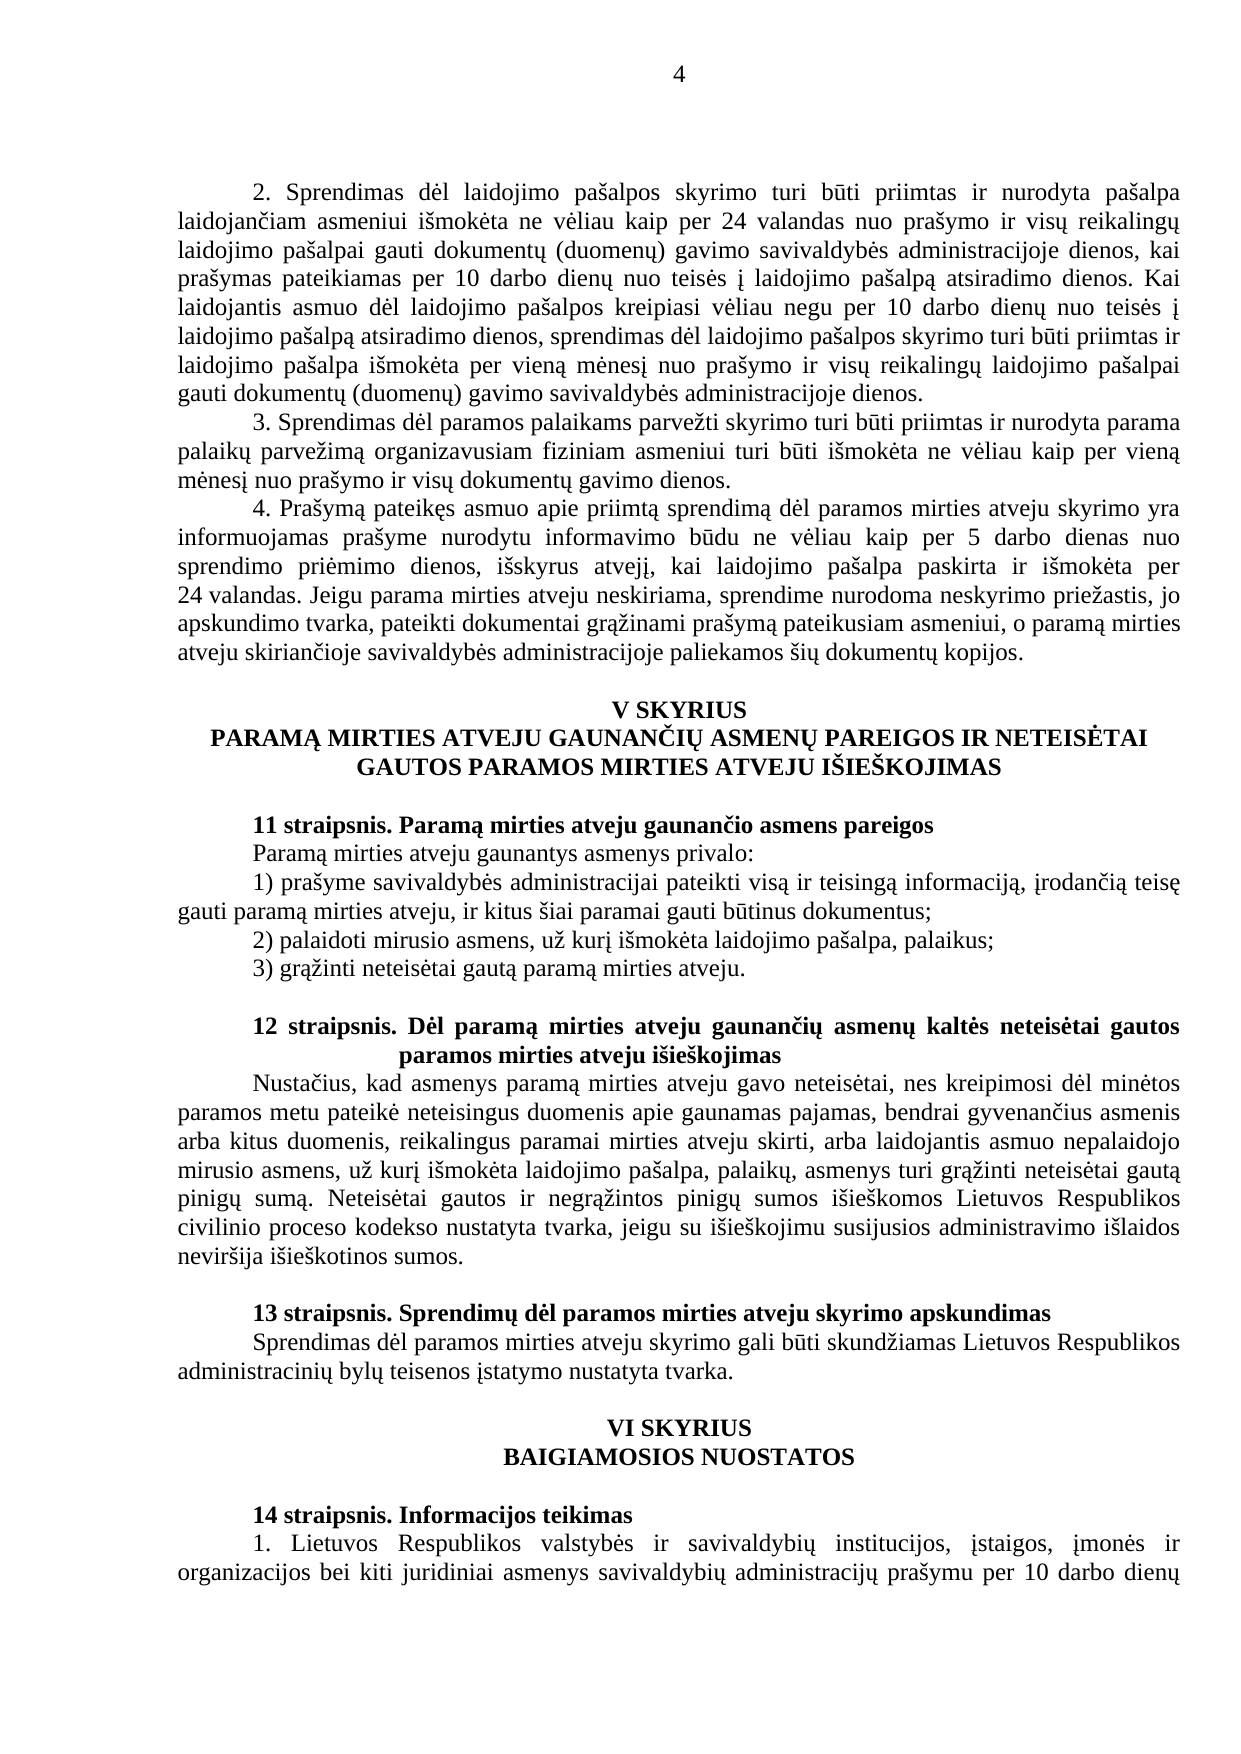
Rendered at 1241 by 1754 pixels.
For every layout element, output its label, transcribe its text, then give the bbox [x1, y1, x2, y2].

text 11 straipsnis. Paramą mirties atveju gaunančio asmens pareigos [177, 810, 1181, 838]
text PARAMĄ MIRTIES ATVEJU GAUNANČIŲ ASMENŲ PAREIGOS IR NETEISĖTAI GAUTOS PARAMOS MIRTIES ATVEJU IŠIEŠKOJIMAS [177, 723, 1181, 781]
text VI SKYRIUS [177, 1413, 1181, 1442]
text 13 straipsnis. Sprendimų dėl paramos mirties atveju skyrimo apskundimas [177, 1298, 1181, 1327]
text 3) grąžinti neteisėtai gautą paramą mirties atveju. [177, 953, 1181, 982]
text Sprendimas dėl paramos mirties atveju skyrimo gali būti skundžiamas Lietuvos Respublikos administracinių bylų teisenos įstatymo nustatyta tvarka. [177, 1327, 1181, 1385]
text 4. Prašymą pateikęs asmuo apie priimtą sprendimą dėl paramos mirties atveju skyrimo yra informuojamas prašyme nurodytu informavimo būdu ne vėliau kaip per 5 darbo dienas nuo sprendimo priėmimo dienos, išskyrus atvejį, kai laidojimo pašalpa paskirta ir išmokėta per 24 valandas. Jeigu parama mirties atveju neskiriama, sprendime nurodoma neskyrimo priežastis, jo apskundimo tvarka, pateikti dokumentai grąžinami prašymą pateikusiam asmeniui, o paramą mirties atveju skiriančioje savivaldybės administracijoje paliekamos šių dokumentų kopijos. [177, 493, 1181, 666]
text 1. Lietuvos Respublikos valstybės ir savivaldybių institucijos, įstaigos, įmonės ir organizacijos bei kiti juridiniai asmenys savivaldybių administracijų prašymu per 10 darbo dienų [177, 1528, 1181, 1586]
text 14 straipsnis. Informacijos teikimas [177, 1500, 1181, 1528]
text 12 straipsnis. Dėl paramą mirties atveju gaunančių asmenų kaltės neteisėtai gautos paramos mirties atveju išieškojimas [252, 1011, 1181, 1068]
text BAIGIAMOSIOS NUOSTATOS [177, 1442, 1181, 1471]
text 2. Sprendimas dėl laidojimo pašalpos skyrimo turi būti priimtas ir nurodyta pašalpa laidojančiam asmeniui išmokėta ne vėliau kaip per 24 valandas nuo prašymo ir visų reikalingų laidojimo pašalpai gauti dokumentų (duomenų) gavimo savivaldybės administracijoje dienos, kai prašymas pateikiamas per 10 darbo dienų nuo teisės į laidojimo pašalpą atsiradimo dienos. Kai laidojantis asmuo dėl laidojimo pašalpos kreipiasi vėliau negu per 10 darbo dienų nuo teisės į laidojimo pašalpą atsiradimo dienos, sprendimas dėl laidojimo pašalpos skyrimo turi būti priimtas ir laidojimo pašalpa išmokėta per vieną mėnesį nuo prašymo ir visų reikalingų laidojimo pašalpai gauti dokumentų (duomenų) gavimo savivaldybės administracijoje dienos. [177, 177, 1181, 407]
text 2) palaidoti mirusio asmens, už kurį išmokėta laidojimo pašalpa, palaikus; [177, 925, 1181, 953]
text Paramą mirties atveju gaunantys asmenys privalo: [177, 838, 1181, 867]
text Nustačius, kad asmenys paramą mirties atveju gavo neteisėtai, nes kreipimosi dėl minėtos paramos metu pateikė neteisingus duomenis apie gaunamas pajamas, bendrai gyvenančius asmenis arba kitus duomenis, reikalingus paramai mirties atveju skirti, arba laidojantis asmuo nepalaidojo mirusio asmens, už kurį išmokėta laidojimo pašalpa, palaikų, asmenys turi grąžinti neteisėtai gautą pinigų sumą. Neteisėtai gautos ir negrąžintos pinigų sumos išieškomos Lietuvos Respublikos civilinio proceso kodekso nustatyta tvarka, jeigu su išieškojimu susijusios administravimo išlaidos neviršija išieškotinos sumos. [177, 1068, 1181, 1270]
text 1) prašyme savivaldybės administracijai pateikti visą ir teisingą informaciją, įrodančią teisę gauti paramą mirties atveju, ir kitus šiai paramai gauti būtinus dokumentus; [177, 867, 1181, 925]
text 3. Sprendimas dėl paramos palaikams parvežti skyrimo turi būti priimtas ir nurodyta parama palaikų parvežimą organizavusiam fiziniam asmeniui turi būti išmokėta ne vėliau kaip per vieną mėnesį nuo prašymo ir visų dokumentų gavimo dienos. [177, 407, 1181, 493]
text V SKYRIUS [177, 695, 1181, 723]
